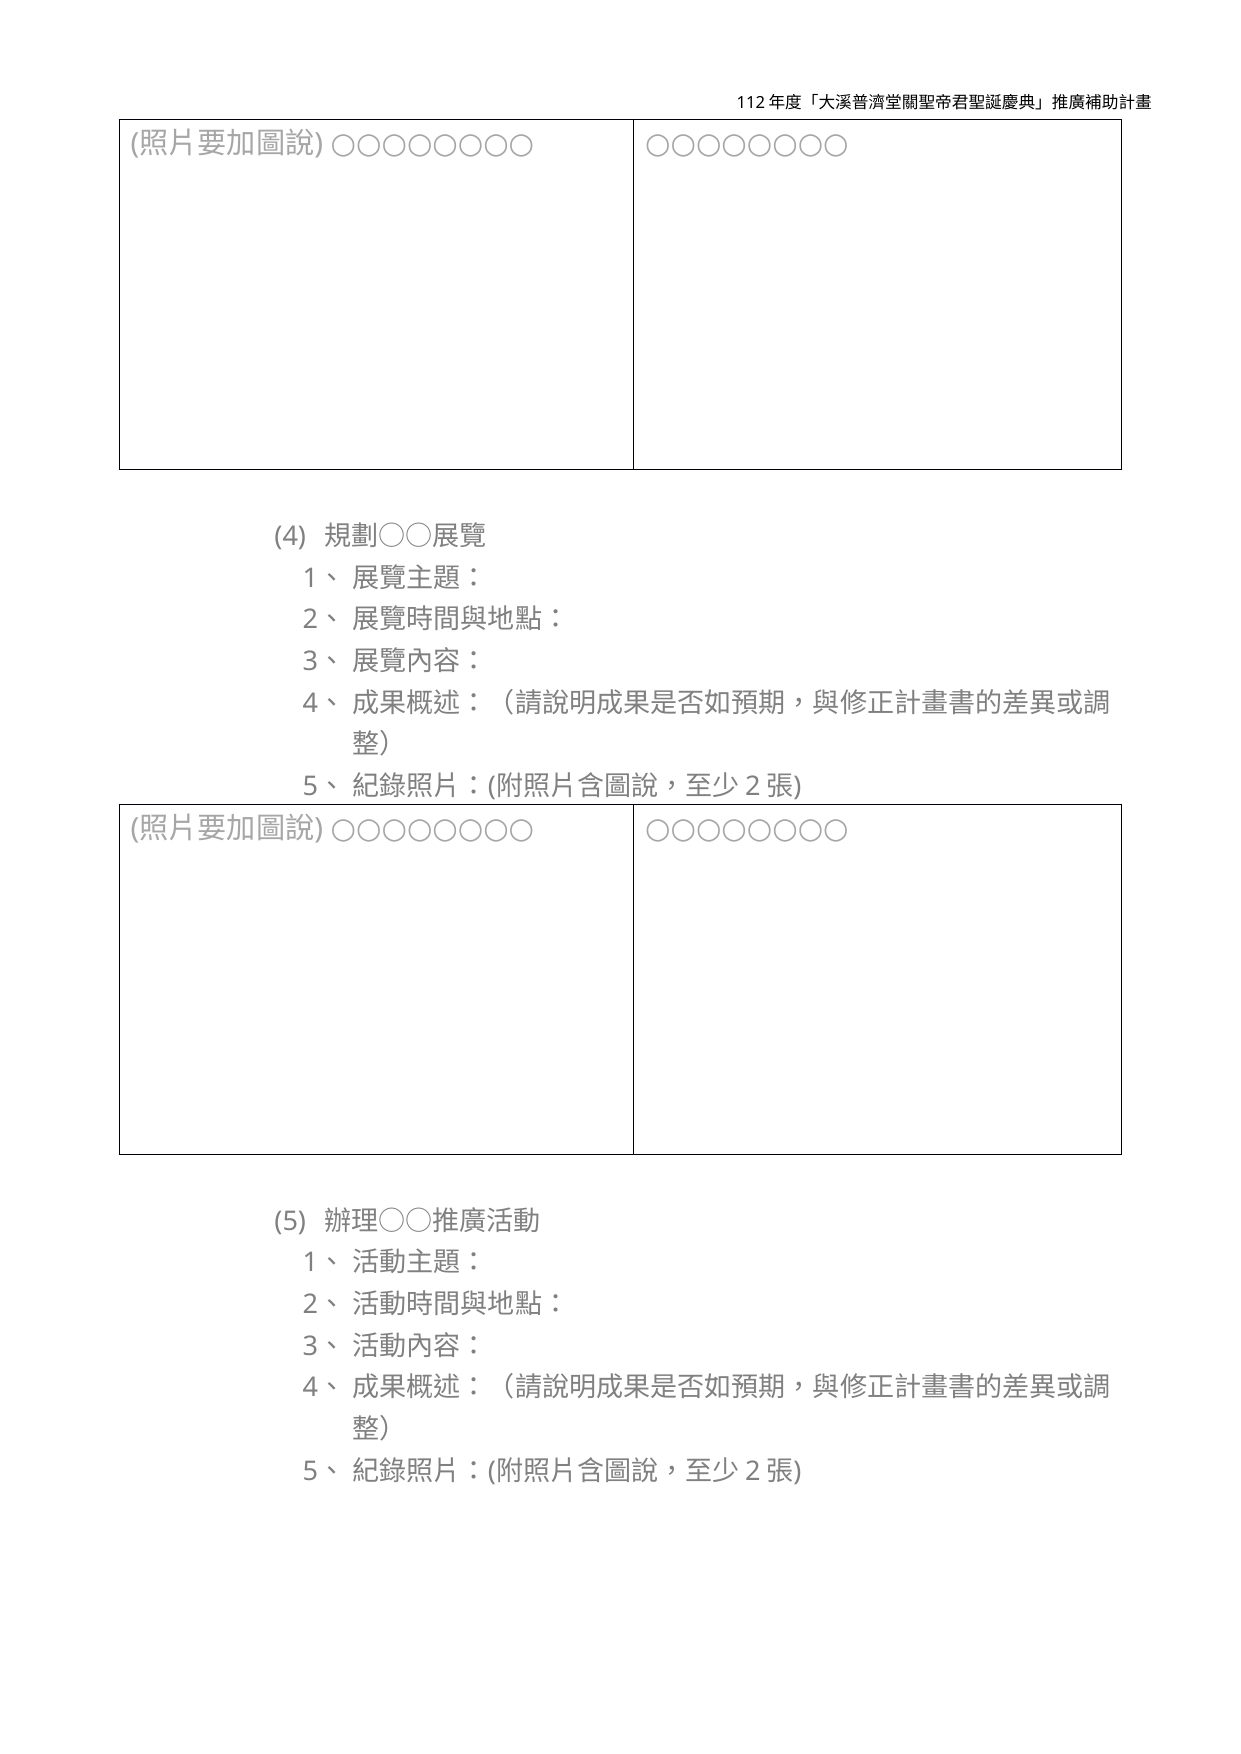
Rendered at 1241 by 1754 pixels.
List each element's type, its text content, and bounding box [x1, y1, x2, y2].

list 展覽內容： [302, 637, 1116, 679]
list 活動時間與地點： [302, 1280, 1116, 1322]
list 紀錄照片：(附照片含圖說，至少2張) [302, 762, 1116, 804]
list 辦理○○推廣活動 [274, 1197, 1116, 1238]
list 活動內容： [302, 1322, 1116, 1363]
list 展覽主題： [302, 554, 1116, 595]
list 活動主題： [302, 1238, 1116, 1280]
table_header (照片要加圖說) ○○○○○○○○ [120, 120, 633, 469]
table_header ○○○○○○○○ [634, 120, 1121, 469]
list 紀錄照片：(附照片含圖說，至少2張) [302, 1447, 1116, 1488]
table_header (照片要加圖說) ○○○○○○○○ [120, 805, 633, 1154]
list 規劃○○展覽 [274, 512, 1116, 554]
list 成果概述：（請說明成果是否如預期，與修正計畫書的差異或調整） [302, 1363, 1116, 1447]
list 成果概述：（請說明成果是否如預期，與修正計畫書的差異或調整） [302, 679, 1116, 762]
table_header ○○○○○○○○ [634, 805, 1121, 1154]
list 展覽時間與地點： [302, 595, 1116, 637]
